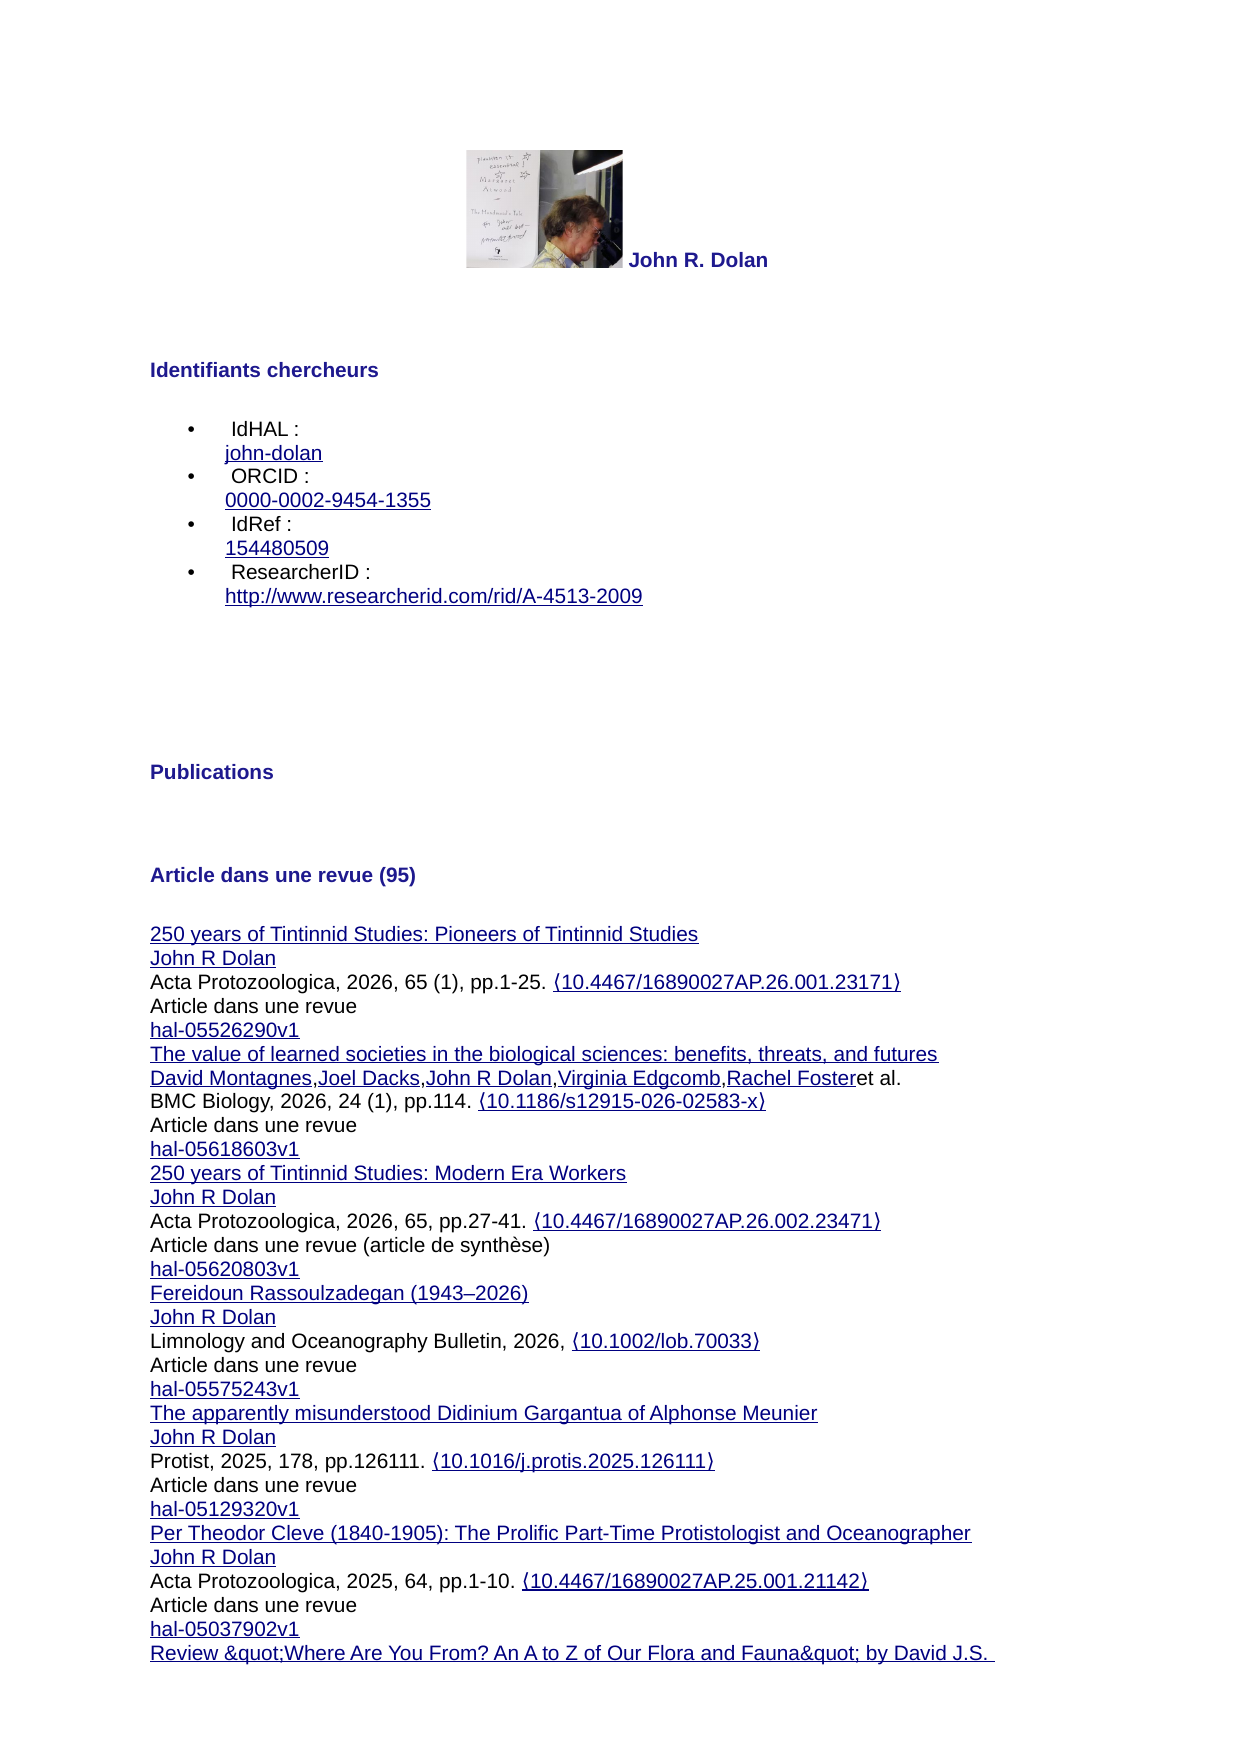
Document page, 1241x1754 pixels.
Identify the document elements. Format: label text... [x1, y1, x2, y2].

subtitle Publications [150, 760, 1090, 784]
table_cell Review &quot;Where Are You From? An A to Z of Our Flora and Fauna&quot; by David J.S. [150, 1640, 1090, 1664]
table_cell Per Theodor Cleve (1840-1905): The Prolific Part-Time Protistologist and Oceanographer John R Dolan Acta Protozoologica, 2025, 64, pp.1-10. ⟨10.4467/16890027AP.25.001.21142⟩ Article dans une revue hal-05037902v1 [150, 1521, 1090, 1640]
table_cell Fereidoun Rassoulzadegan (1943–2026) John R Dolan Limnology and Oceanography Bulletin, 2026, ⟨10.1002/lob.70033⟩ Article dans une revue hal-05575243v1 [150, 1281, 1090, 1401]
list IdHAL : [187, 416, 1090, 440]
picture [466, 150, 623, 268]
subtitle Identifiants chercheurs [150, 358, 1090, 382]
list ResearcherID : [187, 560, 1090, 584]
subtitle Article dans une revue (95) [150, 863, 1090, 887]
table_cell The value of learned societies in the biological sciences: benefits, threats, and futures David Montagnes,Joel Dacks,John R Dolan,Virginia Edgcomb,Rachel Fosteret al. BMC Biology, 2026, 24 (1), pp.114. ⟨10.1186/s12915-026-02583-x⟩ Article dans une revue hal-05618603v1 [150, 1041, 1090, 1161]
table_cell The apparently misunderstood Didinium Gargantua of Alphonse Meunier John R Dolan Protist, 2025, 178, pp.126111. ⟨10.1016/j.protis.2025.126111⟩ Article dans une revue hal-05129320v1 [150, 1401, 1090, 1521]
list john-dolan [187, 440, 1090, 464]
table_header 250 years of Tintinnid Studies: Pioneers of Tintinnid Studies John R Dolan Acta Protozoologica, 2026, 65 (1), pp.1-25. ⟨10.4467/16890027AP.26.001.23171⟩ Article dans une revue hal-05526290v1 [150, 922, 1090, 1041]
list IdRef : [187, 512, 1090, 536]
list 154480509 [187, 536, 1090, 560]
list http://www.researcherid.com/rid/A-4513-2009 [187, 584, 1090, 608]
table_cell 250 years of Tintinnid Studies: Modern Era Workers John R Dolan Acta Protozoologica, 2026, 65, pp.27-41. ⟨10.4467/16890027AP.26.002.23471⟩ Article dans une revue (article de synthèse) hal-05620803v1 [150, 1161, 1090, 1281]
list ORCID : [187, 464, 1090, 488]
list 0000-0002-9454-1355 [187, 488, 1090, 512]
subtitle John R. Dolan [150, 150, 1090, 272]
